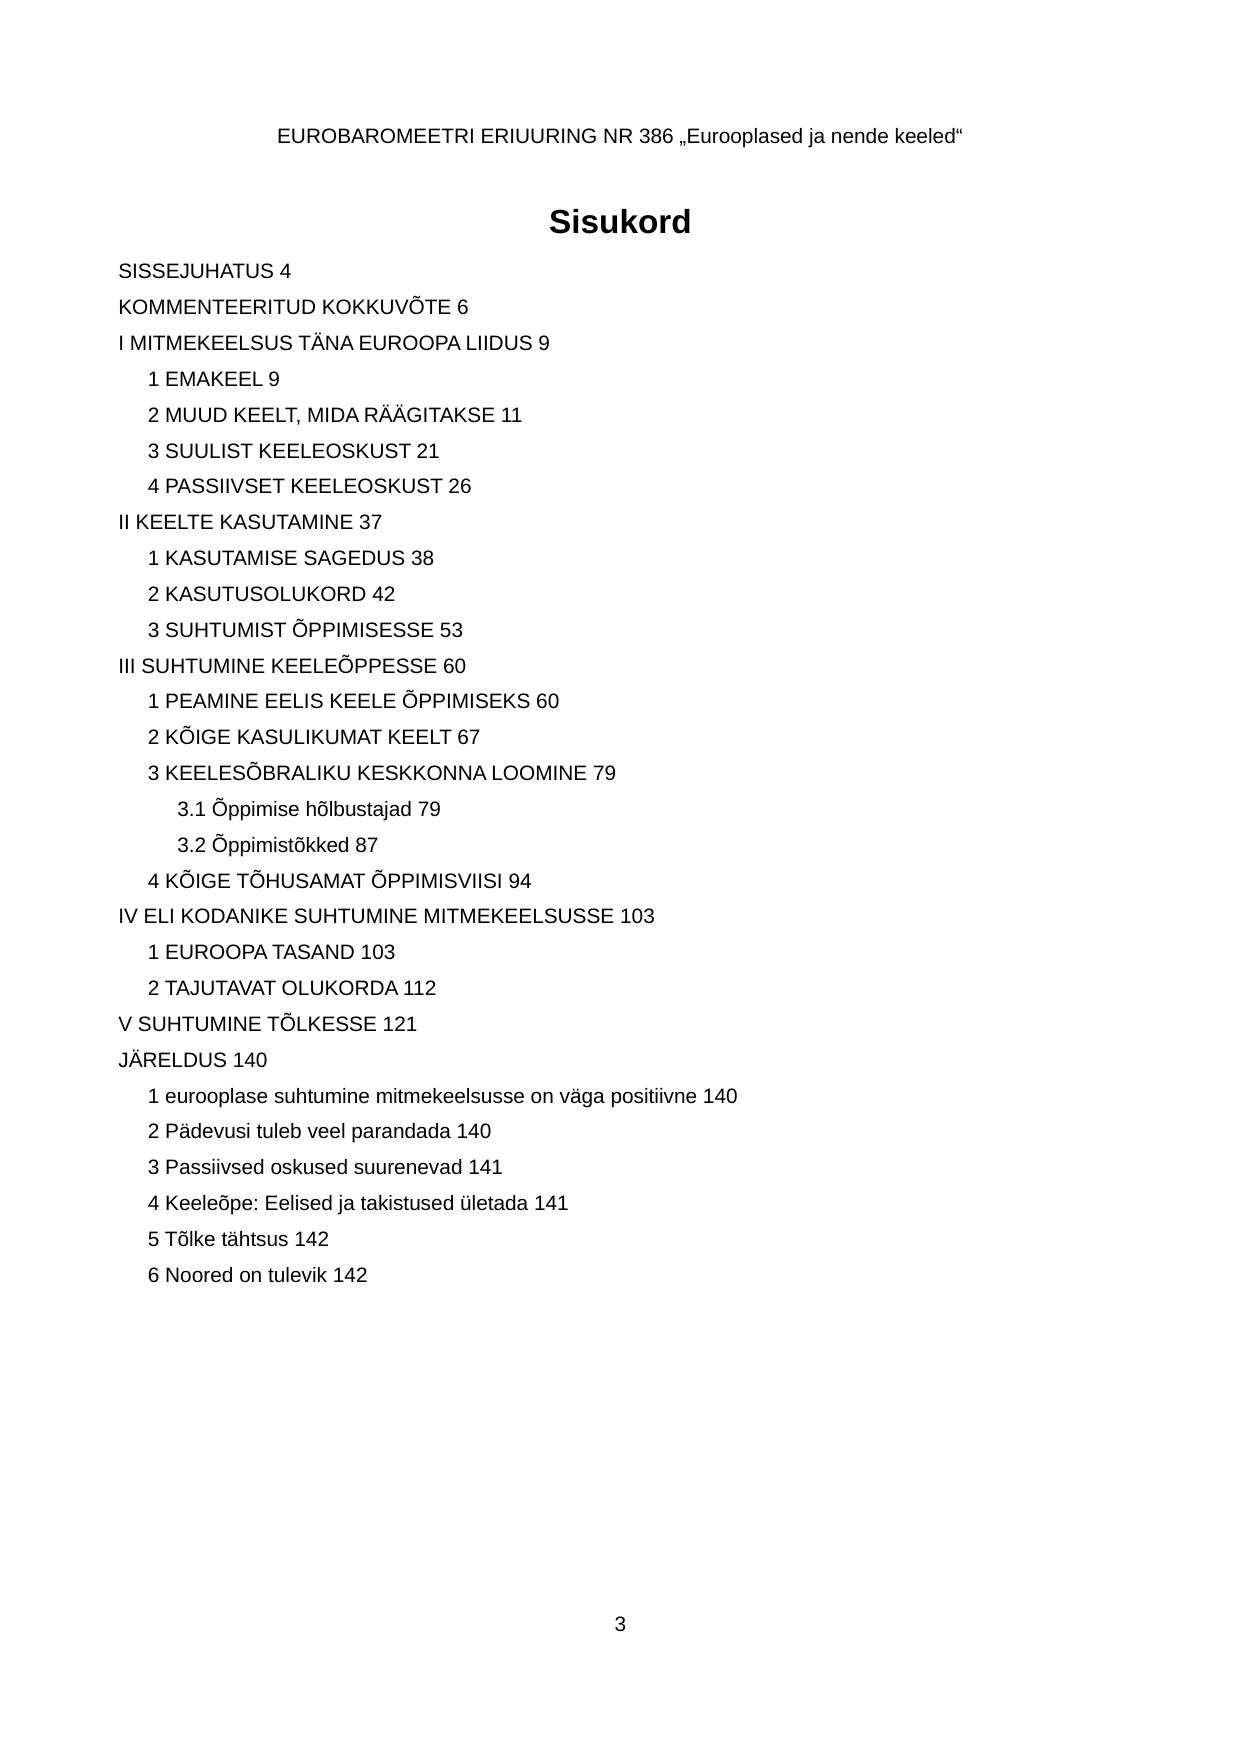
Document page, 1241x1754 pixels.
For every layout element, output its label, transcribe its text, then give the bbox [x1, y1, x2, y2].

text I MITMEKEELSUS TÄNA EUROOPA LIIDUS 9 [118, 331, 1122, 355]
text IV ELI KODANIKE SUHTUMINE MITMEKEELSUSSE 103 [118, 904, 1122, 928]
text 3 SUHTUMIST ÕPPIMISESSE 53 [148, 618, 1122, 642]
text 3 SUULIST KEELEOSKUST 21 [148, 438, 1122, 462]
text 2 KASUTUSOLUKORD 42 [148, 582, 1122, 606]
text 2 MUUD KEELT, MIDA RÄÄGITAKSE 11 [148, 403, 1122, 427]
text 1 PEAMINE EELIS KEELE ÕPPIMISEKS 60 [148, 689, 1122, 713]
text 1 KASUTAMISE SAGEDUS 38 [148, 546, 1122, 570]
text KOMMENTEERITUD KOKKUVÕTE 6 [118, 295, 1122, 319]
text III SUHTUMINE KEELEÕPPESSE 60 [118, 653, 1122, 677]
text 4 Keeleõpe: Eelised ja takistused ületada 141 [148, 1191, 1122, 1215]
text V SUHTUMINE TÕLKESSE 121 [118, 1012, 1122, 1036]
text 1 EMAKEEL 9 [148, 367, 1122, 391]
text 3 Passiivsed oskused suurenevad 141 [148, 1155, 1122, 1179]
text 4 KÕIGE TÕHUSAMAT ÕPPIMISVIISI 94 [148, 868, 1122, 892]
text 1 eurooplase suhtumine mitmekeelsusse on väga positiivne 140 [148, 1083, 1122, 1107]
text 4 PASSIIVSET KEELEOSKUST 26 [148, 474, 1122, 498]
text 3.1 Õppimise hõlbustajad 79 [177, 797, 1122, 821]
text 2 Pädevusi tuleb veel parandada 140 [148, 1119, 1122, 1143]
subtitle Sisukord [118, 202, 1122, 241]
text 5 Tõlke tähtsus 142 [148, 1227, 1122, 1251]
text JÄRELDUS 140 [118, 1048, 1122, 1072]
text 6 Noored on tulevik 142 [148, 1263, 1122, 1287]
text 2 KÕIGE KASULIKUMAT KEELT 67 [148, 725, 1122, 749]
text 1 EUROOPA TASAND 103 [148, 940, 1122, 964]
text SISSEJUHATUS 4 [118, 259, 1122, 283]
text 2 TAJUTAVAT OLUKORDA 112 [148, 976, 1122, 1000]
text 3.2 Õppimistõkked 87 [177, 833, 1122, 857]
text 3 KEELESÕBRALIKU KESKKONNA LOOMINE 79 [148, 761, 1122, 785]
text II KEELTE KASUTAMINE 37 [118, 510, 1122, 534]
